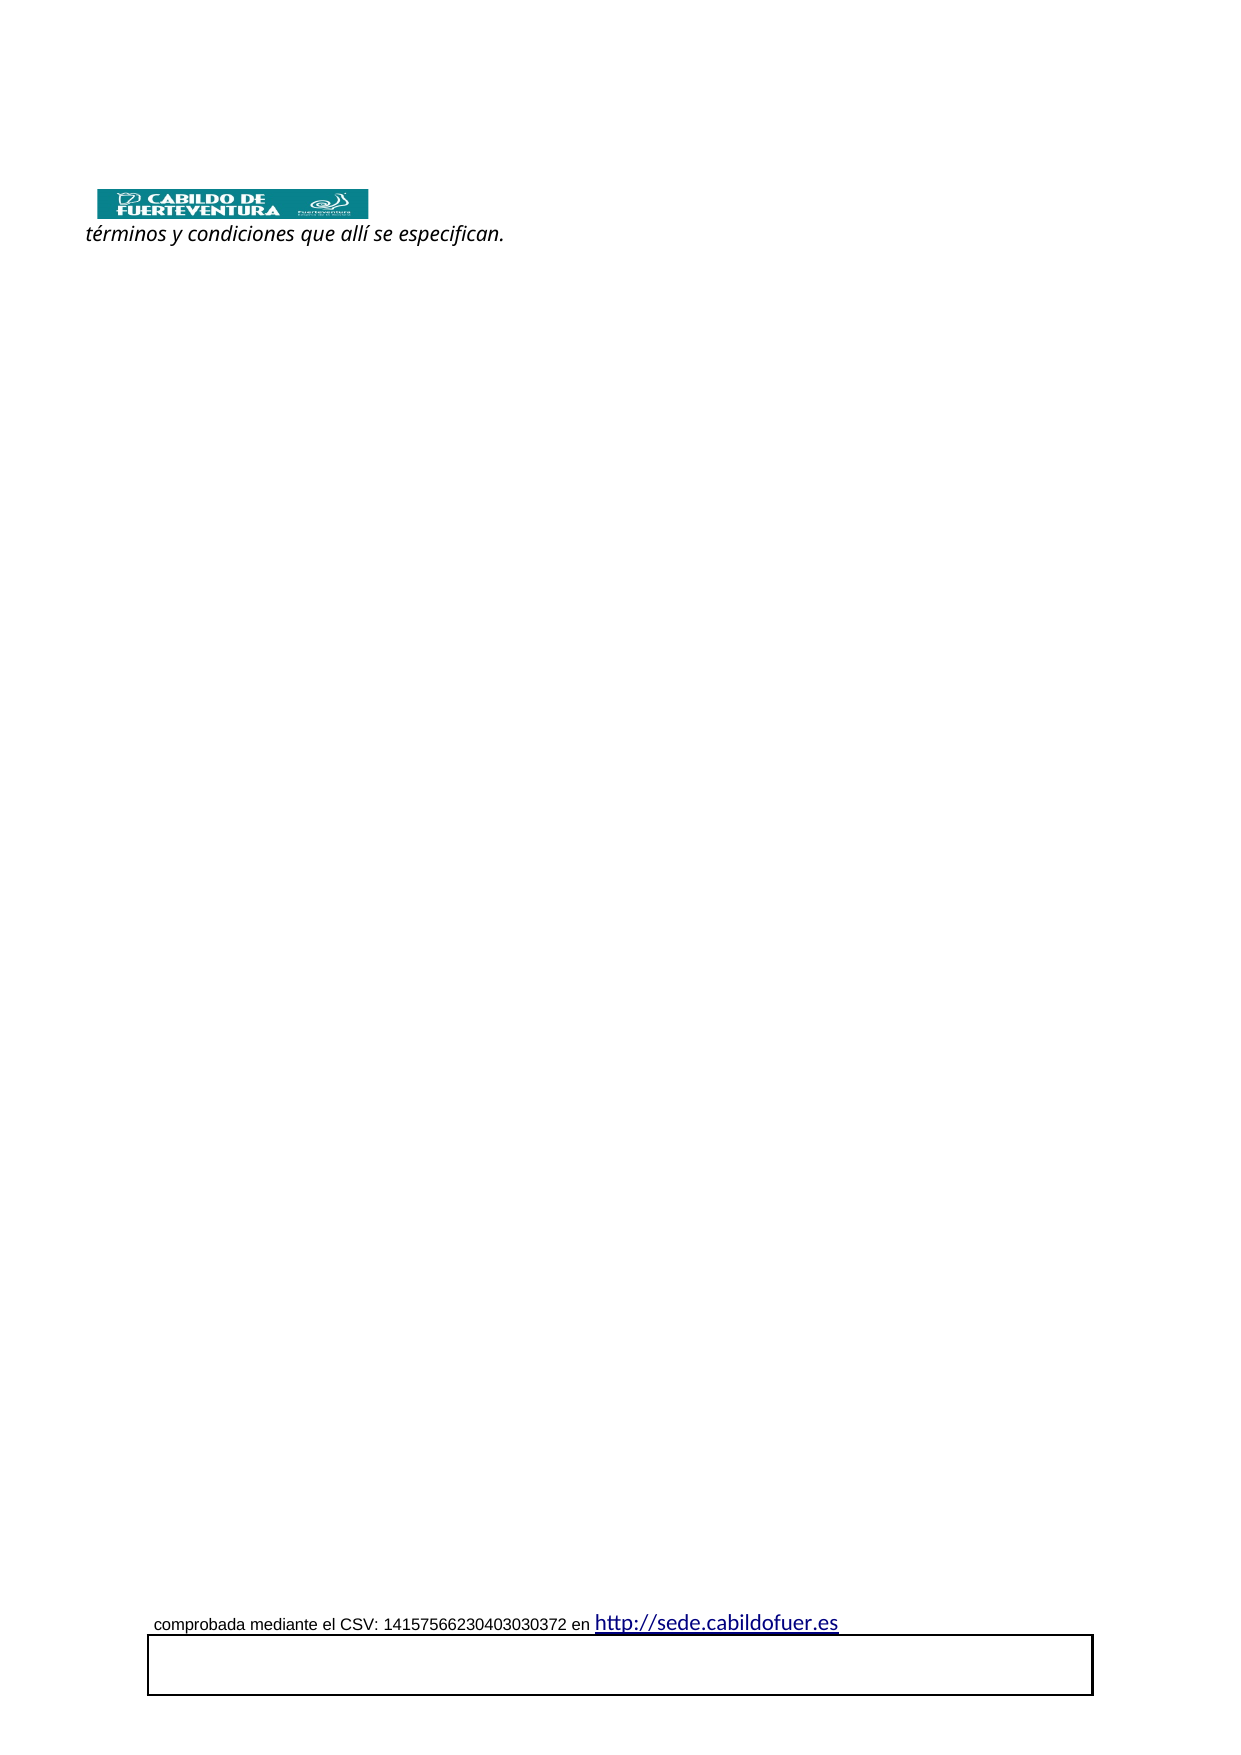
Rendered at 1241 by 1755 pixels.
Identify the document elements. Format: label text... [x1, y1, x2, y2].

text términos y condiciones que allí se especifican. [85, 219, 1093, 247]
picture [97, 189, 369, 219]
